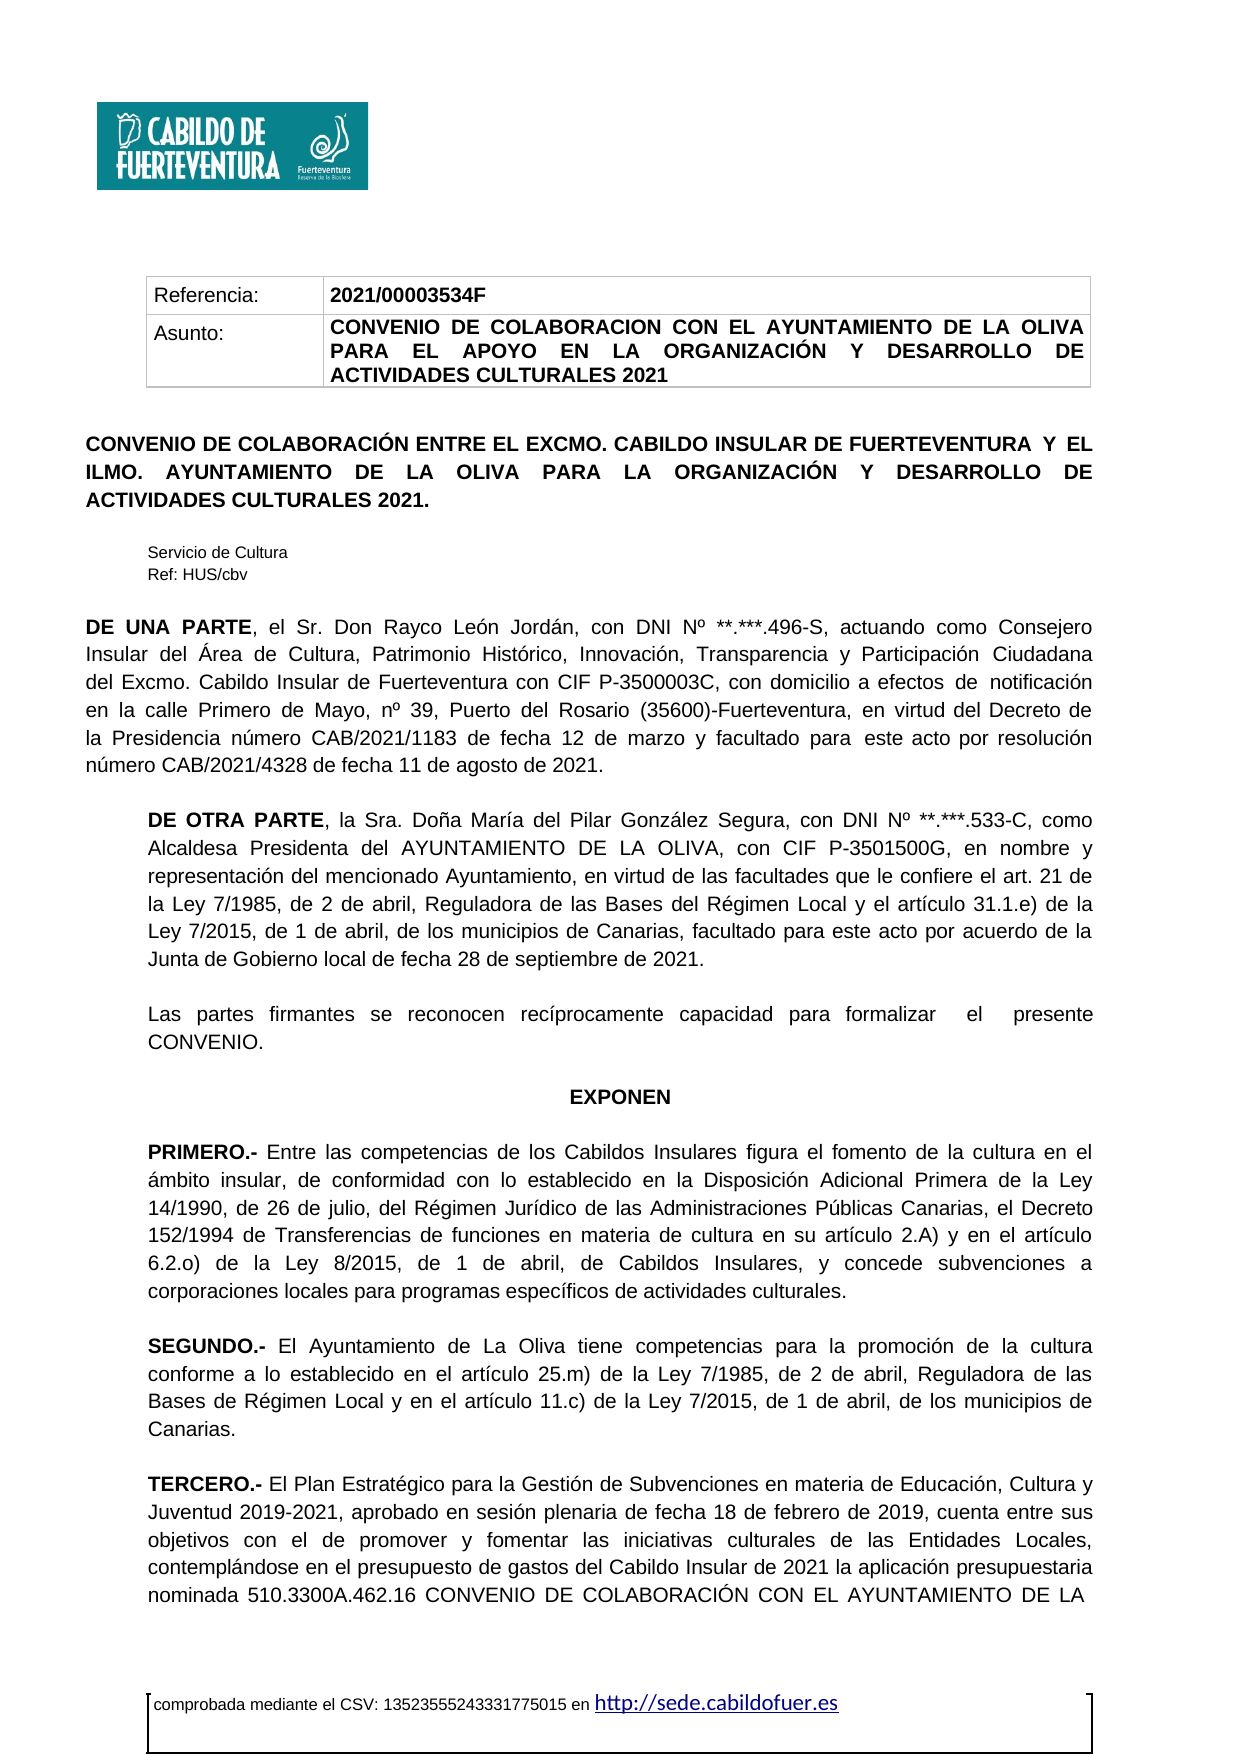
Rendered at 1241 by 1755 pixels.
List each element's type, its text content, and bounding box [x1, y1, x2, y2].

text Las partes firmantes se reconocen recíprocamente capacidad para formalizar el presente CONVENIO. [148, 1002, 1093, 1054]
table_cell Asunto: [147, 315, 323, 386]
subtitle CONVENIO DE COLABORACIÓN ENTRE EL EXCMO. CABILDO INSULAR DE FUERTEVENTURA Y EL ILMO. AYUNTAMIENTO DE LA OLIVA PARA LA ORGANIZACIÓN Y DESARROLLO DE ACTIVIDADES CULTURALES 2021. [85, 432, 1093, 512]
text TERCERO.- El Plan Estratégico para la Gestión de Subvenciones en materia de Educación, Cultura y Juventud 2019-2021, aprobado en sesión plenaria de fecha 18 de febrero de 2019, cuenta entre sus objetivos con el de promover y fomentar las iniciativas culturales de las Entidades Locales, contemplándose en el presupuesto de gastos del Cabildo Insular de 2021 la aplicación presupuestaria nominada 510.3300A.462.16 CONVENIO DE COLABORACIÓN CON EL AYUNTAMIENTO DE LA [148, 1472, 1093, 1607]
table_header 2021/00003534F [324, 277, 1090, 313]
text PRIMERO.- Entre las competencias de los Cabildos Insulares figura el fomento de la cultura en el ámbito insular, de conformidad con lo establecido en la Disposición Adicional Primera de la Ley 14/1990, de 26 de julio, del Régimen Jurídico de las Administraciones Públicas Canarias, el Decreto 152/1994 de Transferencias de funciones en materia de cultura en su artículo 2.A) y en el artículo 6.2.o) de la Ley 8/2015, de 1 de abril, de Cabildos Insulares, y concede subvenciones a corporaciones locales para programas específicos de actividades culturales. [148, 1140, 1093, 1302]
text Servicio de Cultura Ref: HUS/cbv [147, 543, 289, 584]
text DE OTRA PARTE, la Sra. Doña María del Pilar González Segura, con DNI Nº **.***.533-C, como Alcaldesa Presidenta del AYUNTAMIENTO DE LA OLIVA, con CIF P-3501500G, en nombre y representación del mencionado Ayuntamiento, en virtud de las facultades que le confiere el art. 21 de la Ley 7/1985, de 2 de abril, Reguladora de las Bases del Régimen Local y el artículo 31.1.e) de la Ley 7/2015, de 1 de abril, de los municipios de Canarias, facultado para este acto por acuerdo de la Junta de Gobierno local de fecha 28 de septiembre de 2021. [148, 808, 1093, 971]
table_header Referencia: [147, 277, 323, 313]
picture [97, 102, 369, 190]
text DE UNA PARTE, el Sr. Don Rayco León Jordán, con DNI Nº **.***.496-S, actuando como Consejero Insular del Área de Cultura, Patrimonio Histórico, Innovación, Transparencia y Participación Ciudadana del Excmo. Cabildo Insular de Fuerteventura con CIF P-3500003C, con domicilio a efectos de notificación en la calle Primero de Mayo, nº 39, Puerto del Rosario (35600)-Fuerteventura, en virtud del Decreto de la Presidencia número CAB/2021/1183 de fecha 12 de marzo y facultado para este acto por resolución número CAB/2021/4328 de fecha 11 de agosto de 2021. [85, 614, 1093, 777]
table_cell CONVENIO DE COLABORACION CON EL AYUNTAMIENTO DE LA OLIVA PARA EL APOYO EN LA ORGANIZACIÓN Y DESARROLLO DE ACTIVIDADES CULTURALES 2021 [324, 315, 1090, 386]
text SEGUNDO.- El Ayuntamiento de La Oliva tiene competencias para la promoción de la cultura conforme a lo establecido en el artículo 25.m) de la Ley 7/1985, de 2 de abril, Reguladora de las Bases de Régimen Local y en el artículo 11.c) de la Ley 7/2015, de 1 de abril, de los municipios de Canarias. [148, 1334, 1093, 1441]
subtitle EXPONEN [527, 1085, 714, 1109]
